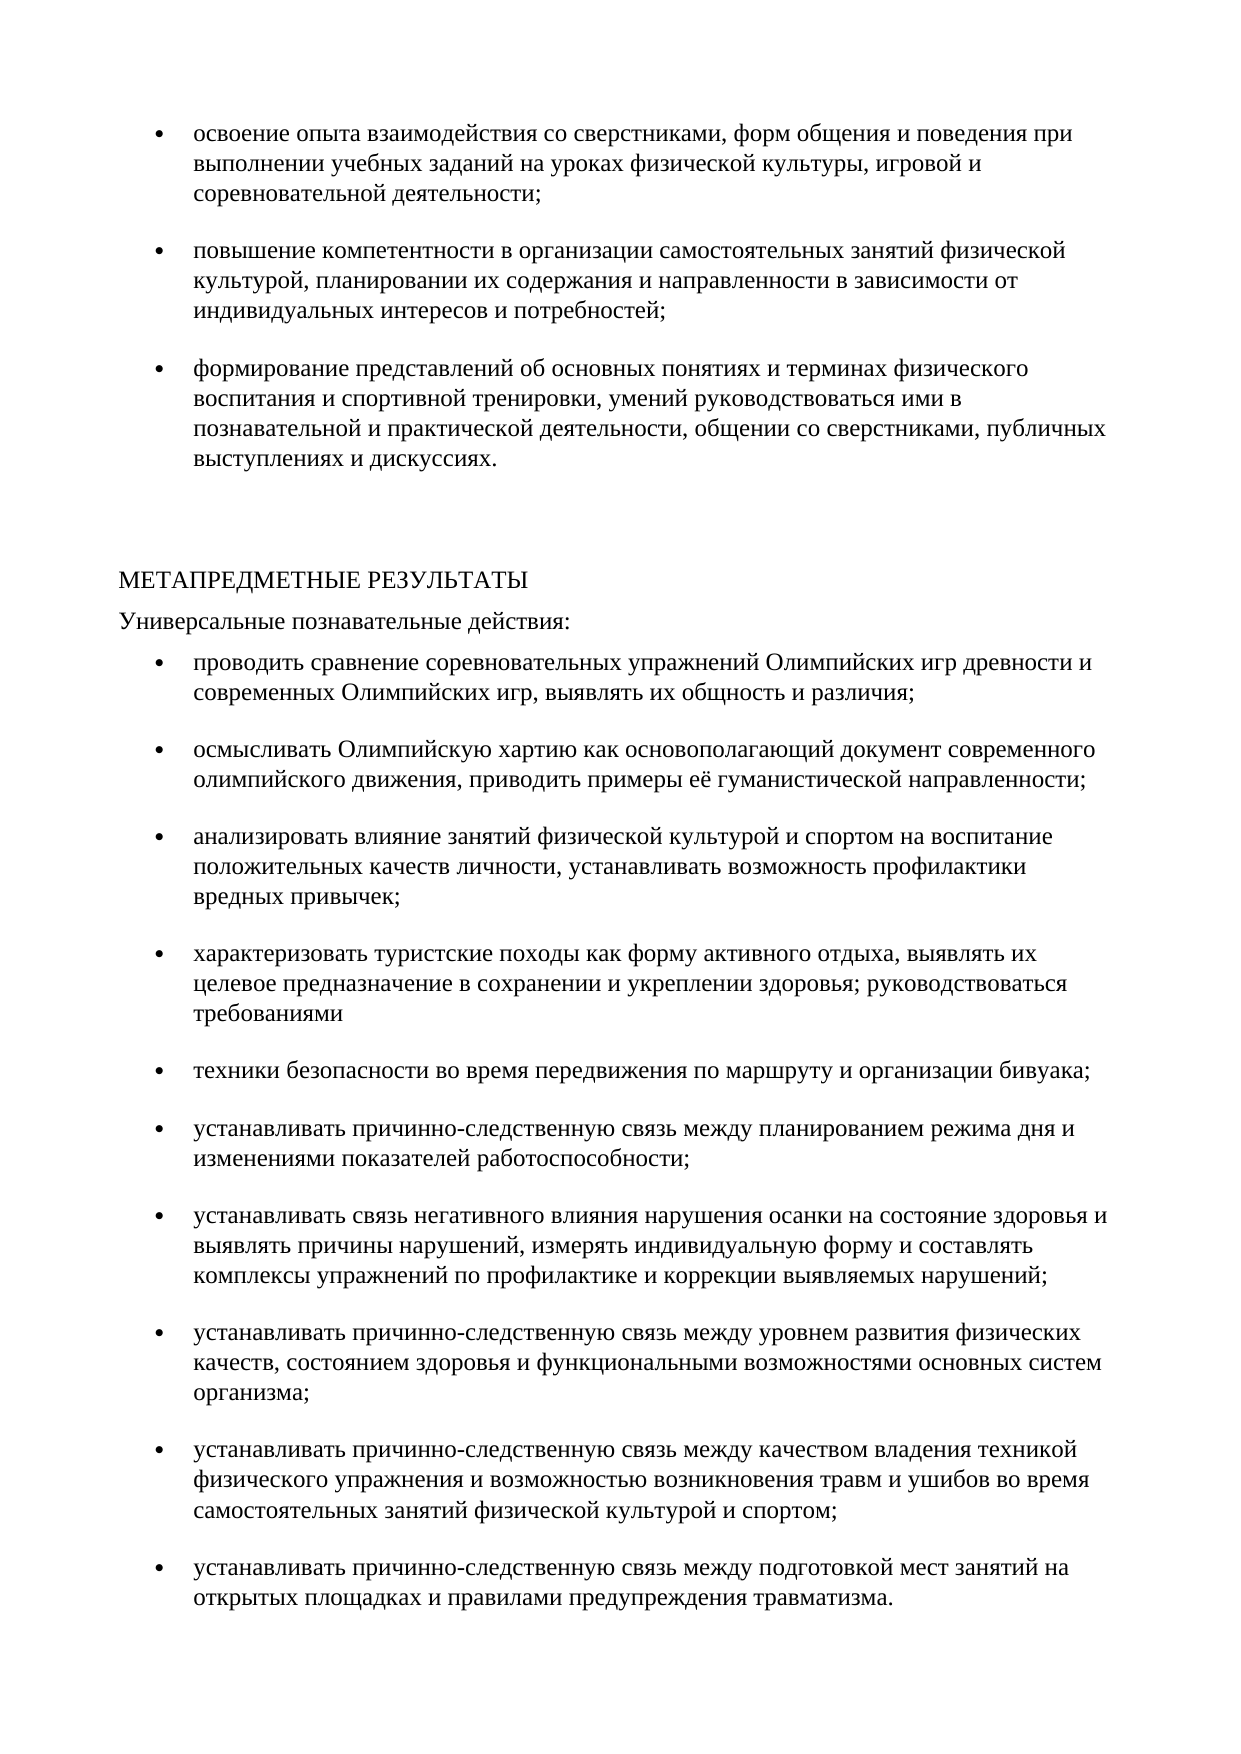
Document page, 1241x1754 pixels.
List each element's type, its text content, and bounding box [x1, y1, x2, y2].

list техники безопасности во время передвижения по маршруту и организации бивуака; [156, 1056, 1122, 1084]
list устанавливать причинно-следственную связь между подготовкой мест занятий на открытых площадках и правилами предупреждения травматизма. [156, 1552, 1122, 1611]
list освоение опыта взаимодействия со сверстниками, форм общения и поведения при выполнении учебных заданий на уроках физической культуры, игровой и соревновательной деятельности; [156, 118, 1122, 207]
list осмысливать Олимпийскую хартию как основополагающий документ современного олимпийского движения, приводить примеры её гуманистической направленности; [156, 734, 1122, 793]
list характеризовать туристские походы как форму активного отдыха, выявлять их целевое предназначение в сохранении и укреплении здоровья; руководствоваться требованиями [156, 938, 1122, 1027]
list анализировать влияние занятий физической культурой и спортом на воспитание положительных качеств личности, устанавливать возможность профилактики вредных привычек; [156, 821, 1122, 910]
list устанавливать причинно-следственную связь между уровнем развития физических качеств, состоянием здоровья и функциональными возможностями основных систем организма; [156, 1317, 1122, 1406]
list устанавливать причинно-следственную связь между планированием режима дня и изменениями показателей работоспособности; [156, 1113, 1122, 1172]
list устанавливать причинно-следственную связь между качеством владения техникой физического упражнения и возможностью возникновения травм и ушибов во время самостоятельных занятий физической культурой и спортом; [156, 1434, 1122, 1523]
list проводить сравнение соревновательных упражнений Олимпийских игр древности и современных Олимпийских игр, выявлять их общность и различия; [156, 647, 1122, 706]
text Универсальные познавательные действия: [118, 606, 1122, 635]
list устанавливать связь негативного влияния нарушения осанки на состояние здоровья и выявлять причины нарушений, измерять индивидуальную форму и составлять комплексы упражнений по профилактике и коррекции выявляемых нарушений; [156, 1200, 1122, 1289]
text МЕТАПРЕДМЕТНЫЕ РЕЗУЛЬТАТЫ [118, 566, 1122, 594]
list формирование представлений об основных понятиях и терминах физического воспитания и спортивной тренировки, умений руководствоваться ими в познавательной и практической деятельности, общении со сверстниками, публичных выступлениях и дискуссиях. [156, 353, 1122, 472]
list повышение компетентности в организации самостоятельных занятий физической культурой, планировании их содержания и направленности в зависимости от индивидуальных интересов и потребностей; [156, 235, 1122, 324]
